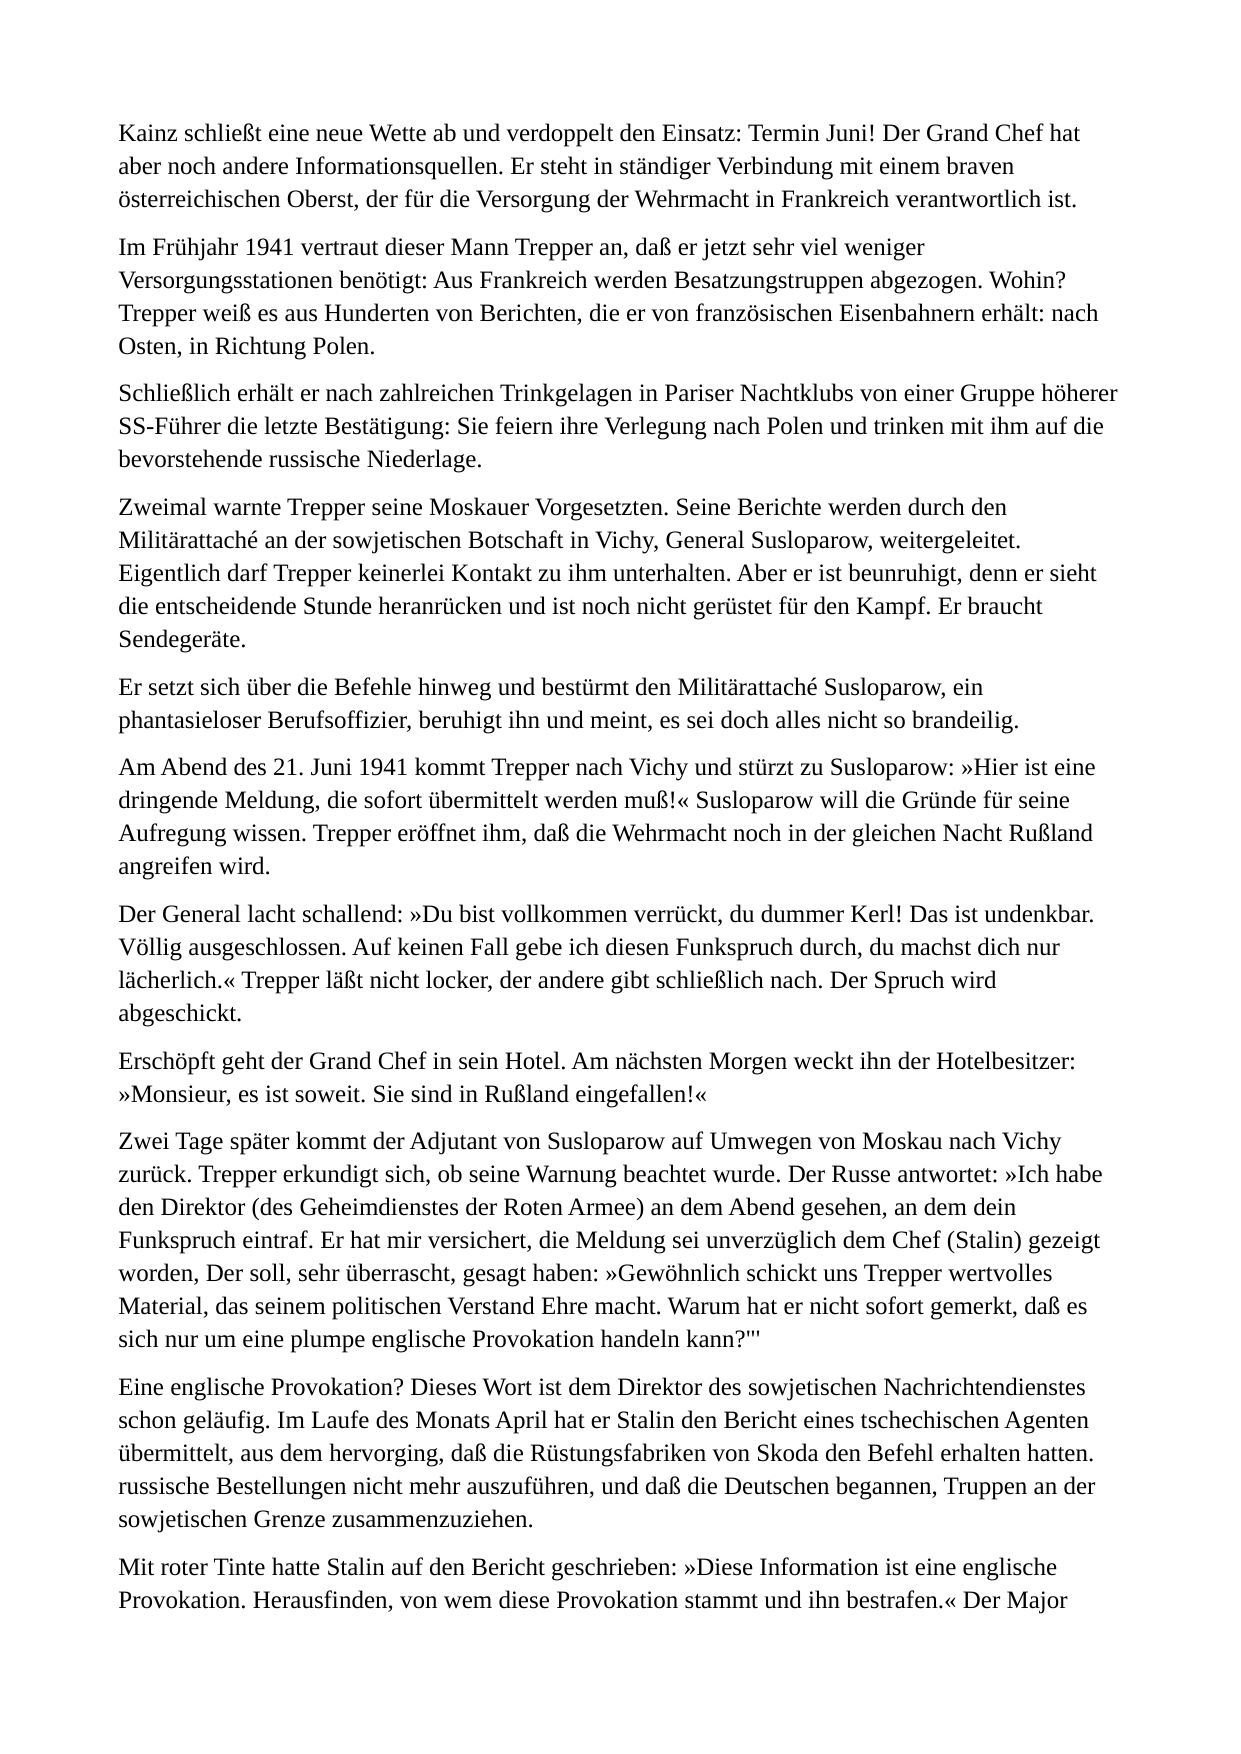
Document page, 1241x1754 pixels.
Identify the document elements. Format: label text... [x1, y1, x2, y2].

text Erschöpft geht der Grand Chef in sein Hotel. Am nächsten Morgen weckt ihn der Hotelbesitzer: »Monsieur, es ist soweit. Sie sind in Rußland eingefallen!« [118, 1046, 1122, 1107]
text Am Abend des 21. Juni 1941 kommt Trepper nach Vichy und stürzt zu Susloparow: »Hier ist eine dringende Meldung, die sofort übermittelt werden muß!« Susloparow will die Gründe für seine Aufregung wissen. Trepper eröffnet ihm, daß die Wehrmacht noch in der gleichen Nacht Rußland angreifen wird. [118, 752, 1122, 880]
text Zwei Tage später kommt der Adjutant von Susloparow auf Umwegen von Moskau nach Vichy zurück. Trepper erkundigt sich, ob seine Warnung beachtet wurde. Der Russe antwortet: »Ich habe den Direktor (des Geheimdienstes der Roten Armee) an dem Abend gesehen, an dem dein Funkspruch eintraf. Er hat mir versichert, die Meldung sei unverzüglich dem Chef (Stalin) gezeigt worden, Der soll, sehr überrascht, gesagt haben: »Gewöhnlich schickt uns Trepper wertvolles Material, das seinem politischen Verstand Ehre macht. Warum hat er nicht sofort gemerkt, daß es sich nur um eine plumpe englische Provokation handeln kann?"' [118, 1126, 1122, 1353]
text Schließlich erhält er nach zahlreichen Trinkgelagen in Pariser Nachtklubs von einer Gruppe höherer SS-Führer die letzte Bestätigung: Sie feiern ihre Verlegung nach Polen und trinken mit ihm auf die bevorstehende russische Niederlage. [118, 378, 1122, 473]
text Kainz schließt eine neue Wette ab und verdoppelt den Einsatz: Termin Juni! Der Grand Chef hat aber noch andere Informationsquellen. Er steht in ständiger Verbindung mit einem braven österreichischen Oberst, der für die Versorgung der Wehrmacht in Frankreich verantwortlich ist. [118, 118, 1122, 213]
text Eine englische Provokation? Dieses Wort ist dem Direktor des sowjetischen Nachrichtendienstes schon geläufig. Im Laufe des Monats April hat er Stalin den Bericht eines tschechischen Agenten übermittelt, aus dem hervorging, daß die Rüstungsfabriken von Skoda den Befehl erhalten hatten. russische Bestellungen nicht mehr auszuführen, und daß die Deutschen begannen, Truppen an der sowjetischen Grenze zusammenzuziehen. [118, 1372, 1122, 1533]
text Zweimal warnte Trepper seine Moskauer Vorgesetzten. Seine Berichte werden durch den Militärattaché an der sowjetischen Botschaft in Vichy, General Susloparow, weitergeleitet. Eigentlich darf Trepper keinerlei Kontakt zu ihm unterhalten. Aber er ist beunruhigt, denn er sieht die entscheidende Stunde heranrücken und ist noch nicht gerüstet für den Kampf. Er braucht Sendegeräte. [118, 492, 1122, 653]
text Der General lacht schallend: »Du bist vollkommen verrückt, du dummer Kerl! Das ist undenkbar. Völlig ausgeschlossen. Auf keinen Fall gebe ich diesen Funkspruch durch, du machst dich nur lächerlich.« Trepper läßt nicht locker, der andere gibt schließlich nach. Der Spruch wird abgeschickt. [118, 899, 1122, 1027]
text Im Frühjahr 1941 vertraut dieser Mann Trepper an, daß er jetzt sehr viel weniger Versorgungsstationen benötigt: Aus Frankreich werden Besatzungstruppen abgezogen. Wohin? Trepper weiß es aus Hunderten von Berichten, die er von französischen Eisenbahnern erhält: nach Osten, in Richtung Polen. [118, 232, 1122, 359]
text Mit roter Tinte hatte Stalin auf den Bericht geschrieben: »Diese Information ist eine englische Provokation. Herausfinden, von wem diese Provokation stammt und ihn bestrafen.« Der Major [118, 1552, 1122, 1613]
text Er setzt sich über die Befehle hinweg und bestürmt den Militärattaché Susloparow, ein phantasieloser Berufsoffizier, beruhigt ihn und meint, es sei doch alles nicht so brandeilig. [118, 672, 1122, 733]
